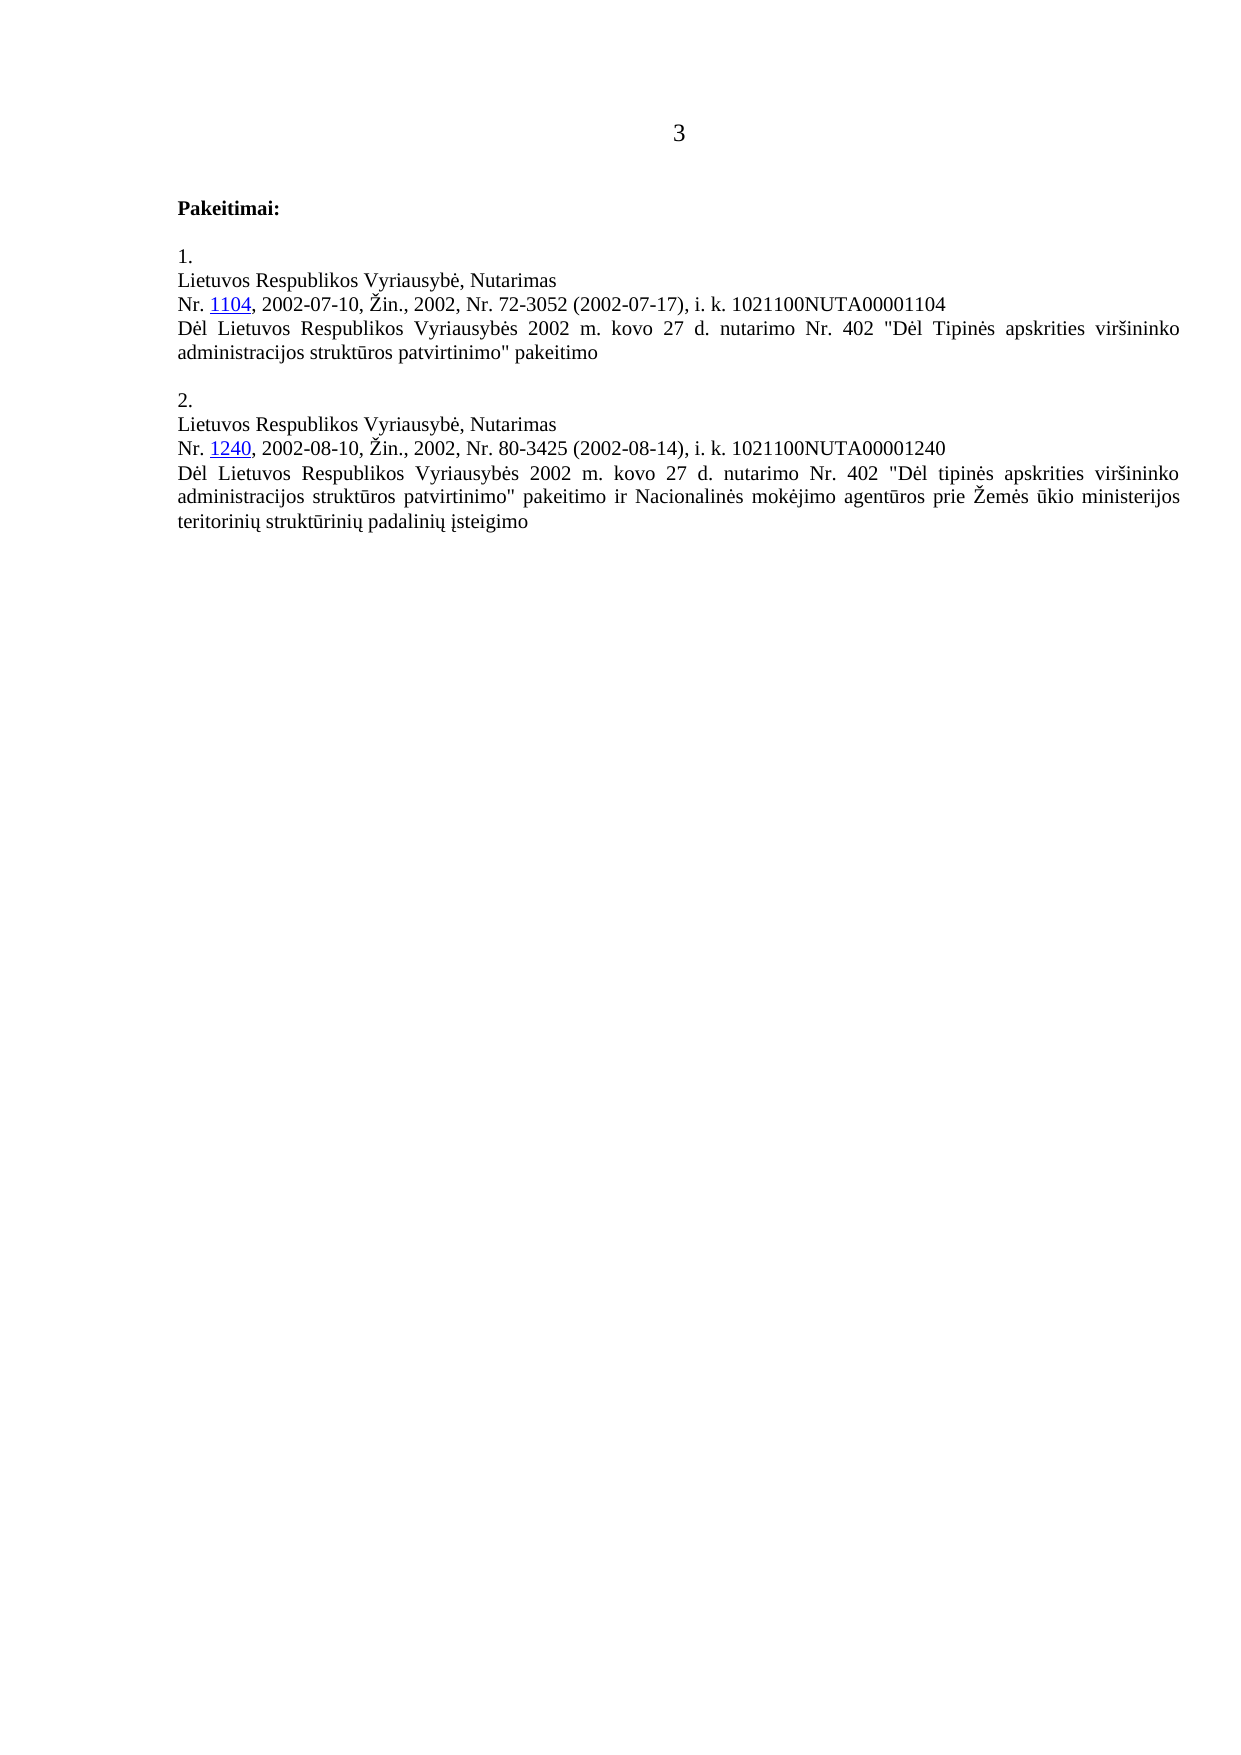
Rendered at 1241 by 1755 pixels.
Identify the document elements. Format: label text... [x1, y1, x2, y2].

text 1. [177, 244, 1181, 268]
text Dėl Lietuvos Respublikos Vyriausybės 2002 m. kovo 27 d. nutarimo Nr. 402 "Dėl tipinės apskrities viršininko administracijos struktūros patvirtinimo" pakeitimo ir Nacionalinės mokėjimo agentūros prie Žemės ūkio ministerijos teritorinių struktūrinių padalinių įsteigimo [177, 460, 1181, 533]
text Pakeitimai: [177, 196, 1181, 220]
text Dėl Lietuvos Respublikos Vyriausybės 2002 m. kovo 27 d. nutarimo Nr. 402 "Dėl Tipinės apskrities viršininko administracijos struktūros patvirtinimo" pakeitimo [177, 316, 1181, 364]
text Nr. 1240, 2002-08-10, Žin., 2002, Nr. 80-3425 (2002-08-14), i. k. 1021100NUTA00001240 [177, 436, 1181, 460]
text Nr. 1104, 2002-07-10, Žin., 2002, Nr. 72-3052 (2002-07-17), i. k. 1021100NUTA00001104 [177, 292, 1181, 316]
text Lietuvos Respublikos Vyriausybė, Nutarimas [177, 268, 1181, 292]
text 2. [177, 388, 1181, 412]
text Lietuvos Respublikos Vyriausybė, Nutarimas [177, 412, 1181, 436]
